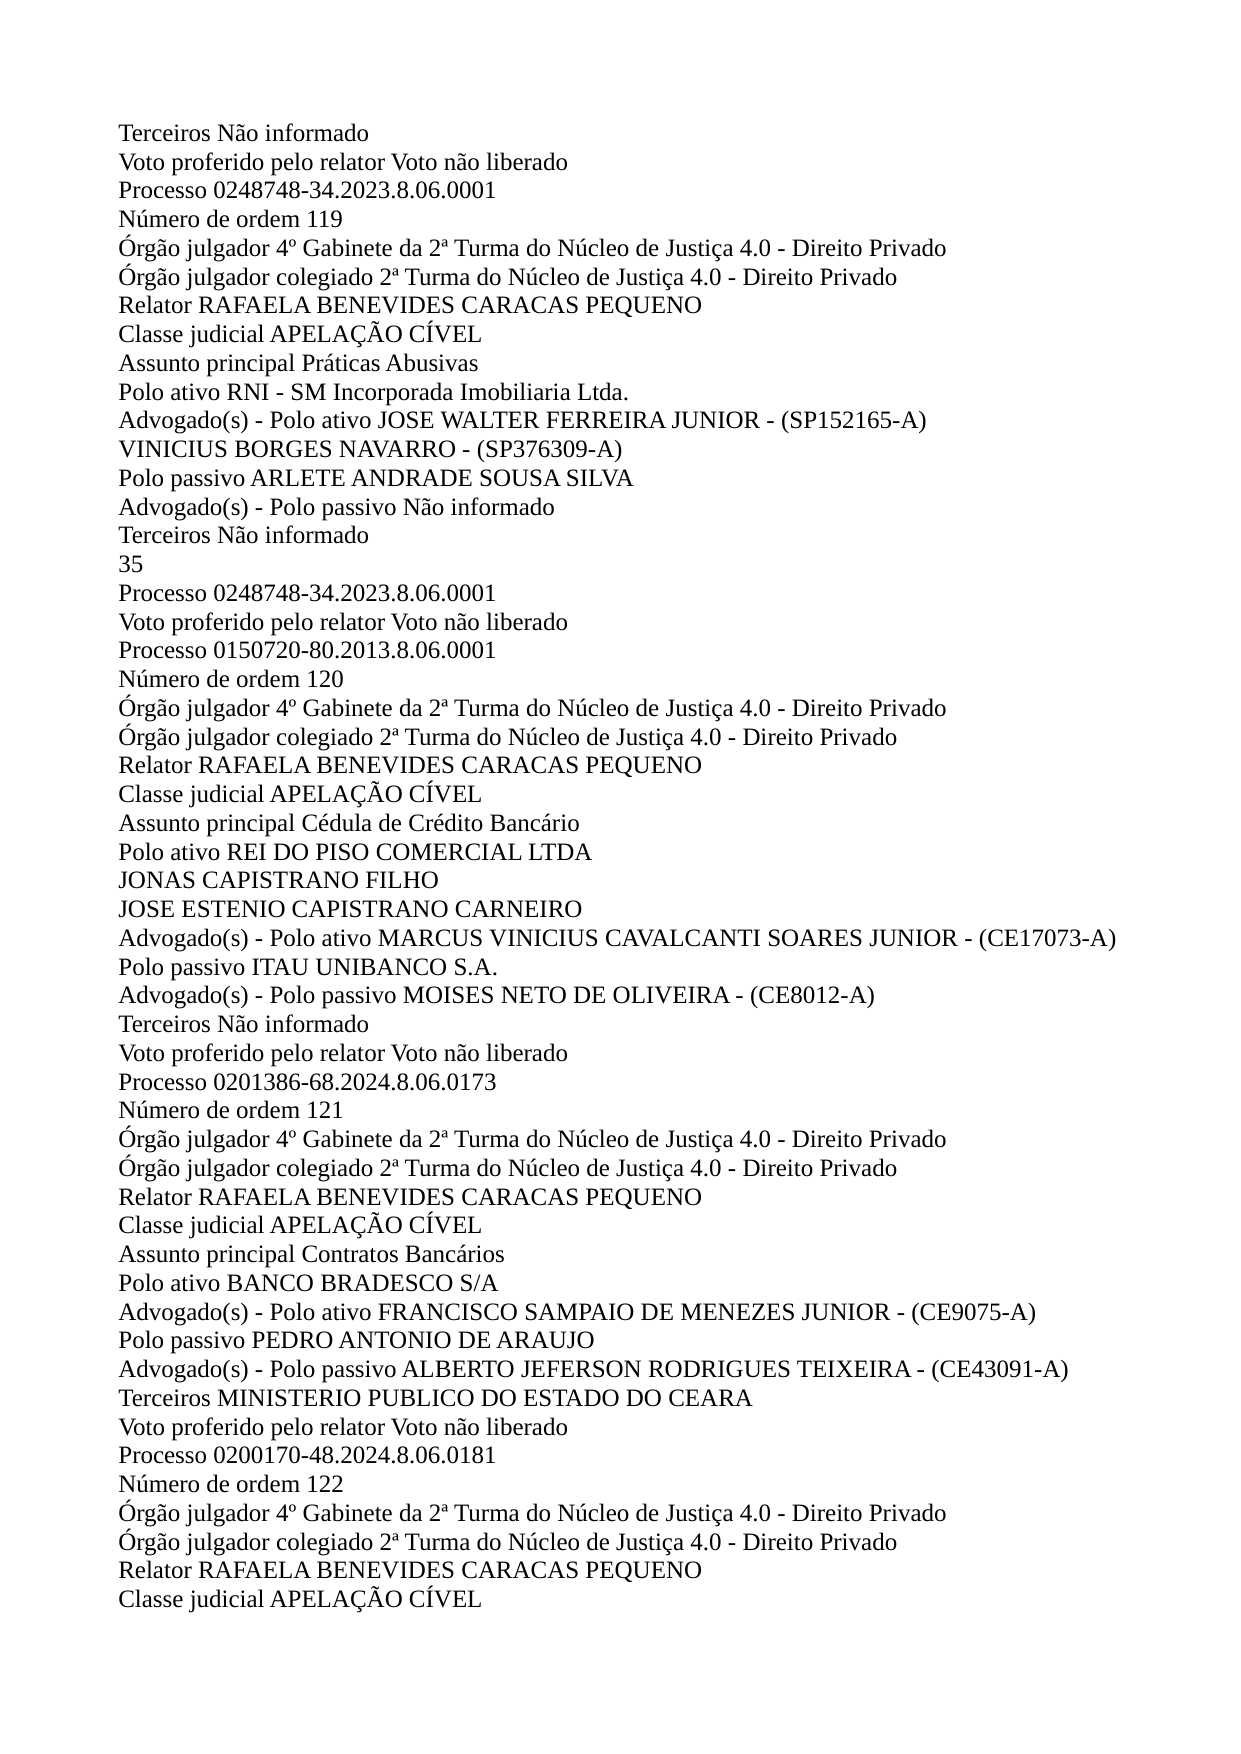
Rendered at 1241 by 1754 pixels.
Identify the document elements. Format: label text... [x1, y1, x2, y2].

text Advogado(s) - Polo ativo FRANCISCO SAMPAIO DE MENEZES JUNIOR - (CE9075-A) [118, 1297, 1122, 1326]
text Órgão julgador colegiado 2ª Turma do Núcleo de Justiça 4.0 - Direito Privado [118, 722, 1122, 751]
text Relator RAFAELA BENEVIDES CARACAS PEQUENO [118, 1556, 1122, 1584]
text Relator RAFAELA BENEVIDES CARACAS PEQUENO [118, 751, 1122, 779]
text Polo ativo BANCO BRADESCO S/A [118, 1268, 1122, 1297]
text Número de ordem 119 [118, 204, 1122, 233]
text Processo 0201386-68.2024.8.06.0173 [118, 1067, 1122, 1096]
text Classe judicial APELAÇÃO CÍVEL [118, 1211, 1122, 1239]
text Terceiros Não informado [118, 118, 1122, 147]
text Advogado(s) - Polo passivo ALBERTO JEFERSON RODRIGUES TEIXEIRA - (CE43091-A) [118, 1354, 1122, 1383]
text Polo passivo ITAU UNIBANCO S.A. [118, 952, 1122, 981]
text Advogado(s) - Polo ativo MARCUS VINICIUS CAVALCANTI SOARES JUNIOR - (CE17073-A) [118, 923, 1122, 952]
text Relator RAFAELA BENEVIDES CARACAS PEQUENO [118, 1182, 1122, 1211]
text Assunto principal Práticas Abusivas [118, 348, 1122, 377]
text Órgão julgador 4º Gabinete da 2ª Turma do Núcleo de Justiça 4.0 - Direito Privado [118, 693, 1122, 722]
text JOSE ESTENIO CAPISTRANO CARNEIRO [118, 894, 1122, 923]
text Classe judicial APELAÇÃO CÍVEL [118, 779, 1122, 808]
text Polo passivo ARLETE ANDRADE SOUSA SILVA [118, 463, 1122, 492]
text Assunto principal Contratos Bancários [118, 1239, 1122, 1268]
text Terceiros Não informado [118, 521, 1122, 549]
text Advogado(s) - Polo ativo JOSE WALTER FERREIRA JUNIOR - (SP152165-A) [118, 406, 1122, 434]
text Classe judicial APELAÇÃO CÍVEL [118, 319, 1122, 348]
text Polo ativo REI DO PISO COMERCIAL LTDA [118, 837, 1122, 866]
text Órgão julgador colegiado 2ª Turma do Núcleo de Justiça 4.0 - Direito Privado [118, 1153, 1122, 1182]
text Órgão julgador 4º Gabinete da 2ª Turma do Núcleo de Justiça 4.0 - Direito Privado [118, 1498, 1122, 1527]
text Voto proferido pelo relator Voto não liberado [118, 1038, 1122, 1067]
text Processo 0200170-48.2024.8.06.0181 [118, 1441, 1122, 1469]
text Processo 0150720-80.2013.8.06.0001 [118, 636, 1122, 664]
text Voto proferido pelo relator Voto não liberado [118, 607, 1122, 636]
text Número de ordem 121 [118, 1096, 1122, 1124]
text Terceiros MINISTERIO PUBLICO DO ESTADO DO CEARA [118, 1383, 1122, 1412]
text Relator RAFAELA BENEVIDES CARACAS PEQUENO [118, 291, 1122, 319]
text Classe judicial APELAÇÃO CÍVEL [118, 1584, 1122, 1613]
text Órgão julgador 4º Gabinete da 2ª Turma do Núcleo de Justiça 4.0 - Direito Privado [118, 1124, 1122, 1153]
text Voto proferido pelo relator Voto não liberado [118, 147, 1122, 176]
text Processo 0248748-34.2023.8.06.0001 [118, 578, 1122, 607]
text Processo 0248748-34.2023.8.06.0001 [118, 176, 1122, 204]
text Número de ordem 120 [118, 664, 1122, 693]
text Órgão julgador 4º Gabinete da 2ª Turma do Núcleo de Justiça 4.0 - Direito Privado [118, 233, 1122, 262]
text Advogado(s) - Polo passivo Não informado [118, 492, 1122, 521]
text Número de ordem 122 [118, 1469, 1122, 1498]
text Polo passivo PEDRO ANTONIO DE ARAUJO [118, 1326, 1122, 1354]
text Terceiros Não informado [118, 1009, 1122, 1038]
text 35 [118, 549, 1122, 578]
text Advogado(s) - Polo passivo MOISES NETO DE OLIVEIRA - (CE8012-A) [118, 981, 1122, 1009]
text VINICIUS BORGES NAVARRO - (SP376309-A) [118, 434, 1122, 463]
text Órgão julgador colegiado 2ª Turma do Núcleo de Justiça 4.0 - Direito Privado [118, 262, 1122, 291]
text Órgão julgador colegiado 2ª Turma do Núcleo de Justiça 4.0 - Direito Privado [118, 1527, 1122, 1556]
text Polo ativo RNI - SM Incorporada Imobiliaria Ltda. [118, 377, 1122, 406]
text JONAS CAPISTRANO FILHO [118, 866, 1122, 894]
text Assunto principal Cédula de Crédito Bancário [118, 808, 1122, 837]
text Voto proferido pelo relator Voto não liberado [118, 1412, 1122, 1441]
